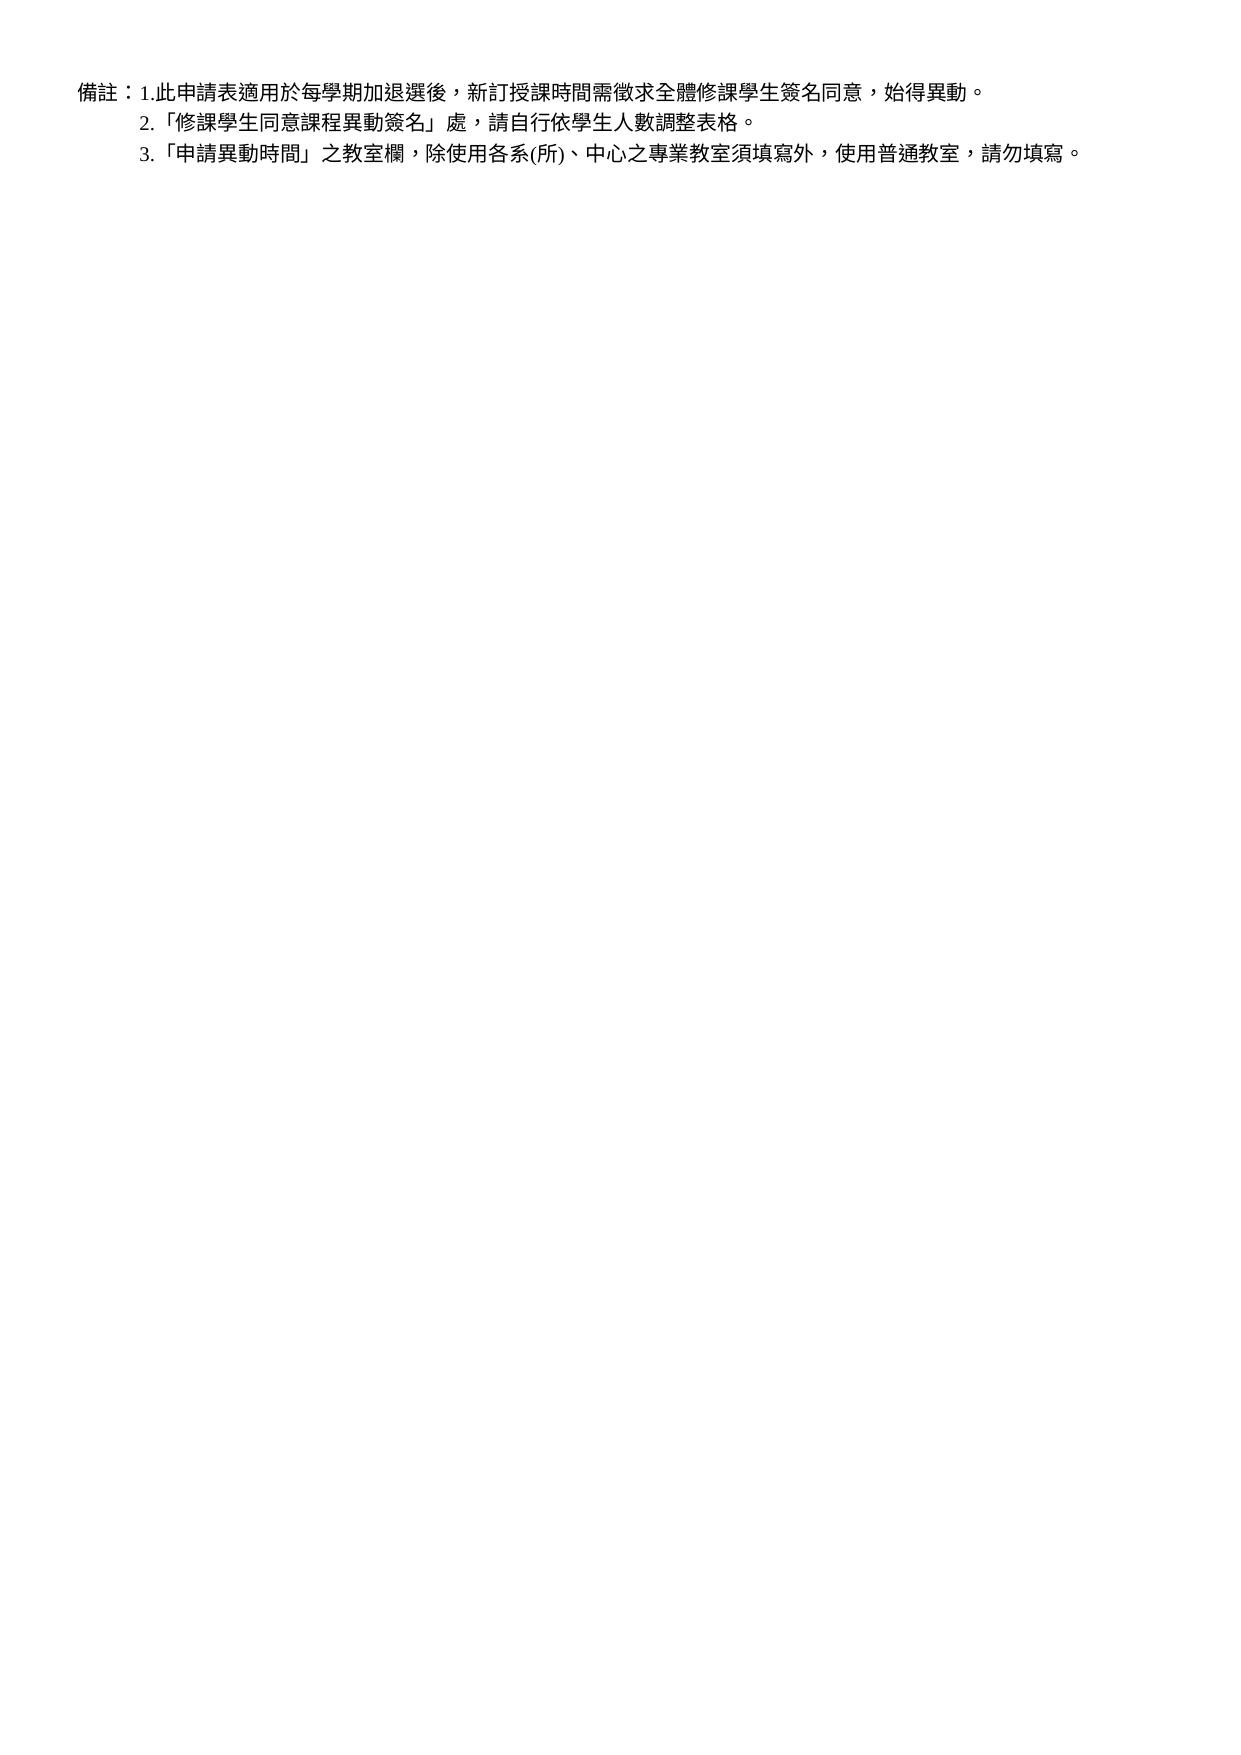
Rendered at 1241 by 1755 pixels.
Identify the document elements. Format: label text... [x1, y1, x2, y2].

text 備註：1.此申請表適用於每學期加退選後，新訂授課時間需徵求全體修課學生簽名同意，始得異動。 [77, 76, 1163, 107]
text 2.「修課學生同意課程異動簽名」處，請自行依學生人數調整表格。 [132, 107, 1163, 137]
text 3.「申請異動時間」之教室欄，除使用各系(所)、中心之專業教室須填寫外，使用普通教室，請勿填寫。 [132, 137, 1163, 167]
